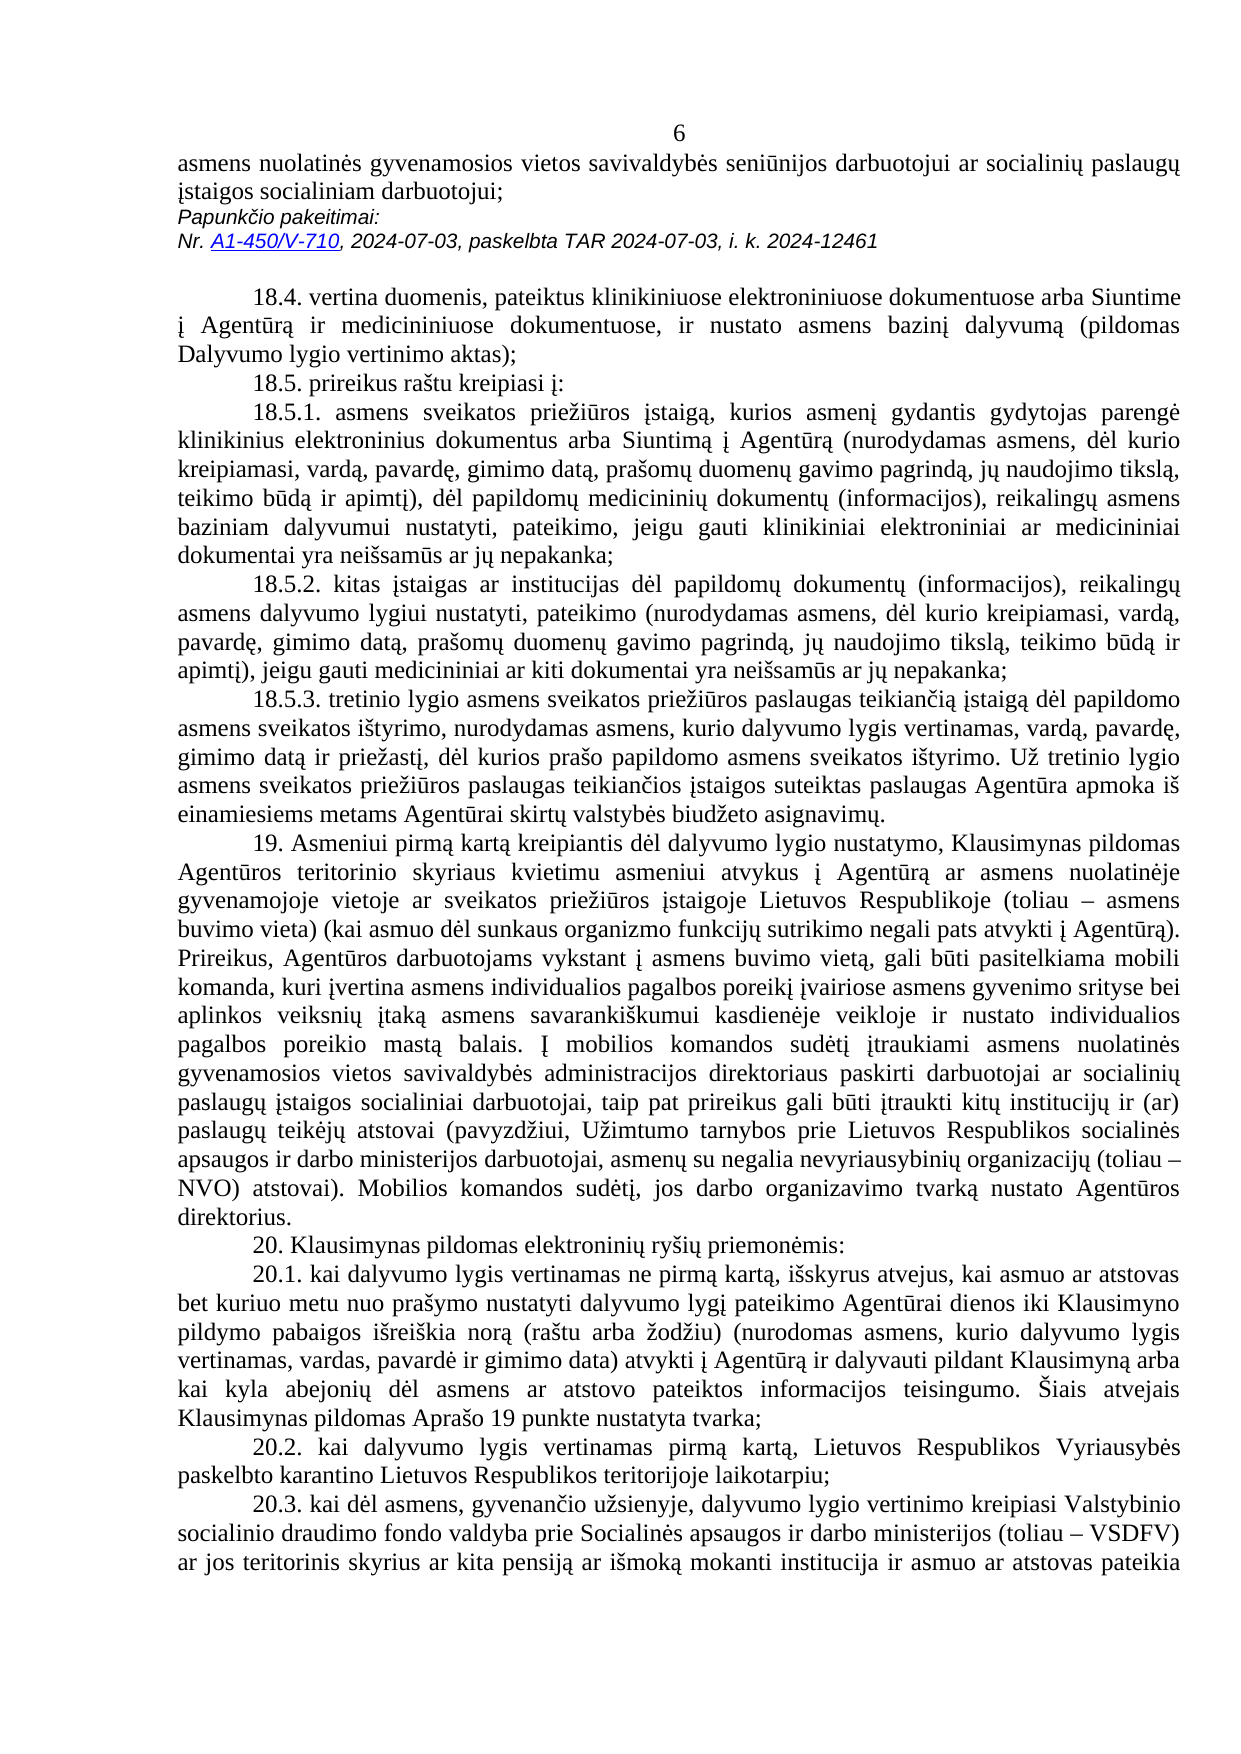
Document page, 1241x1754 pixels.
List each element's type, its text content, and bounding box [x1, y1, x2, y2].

text 20.2. kai dalyvumo lygis vertinamas pirmą kartą, Lietuvos Respublikos Vyriausybės paskelbto karantino Lietuvos Respublikos teritorijoje laikotarpiu; [177, 1432, 1181, 1489]
text 20.1. kai dalyvumo lygis vertinamas ne pirmą kartą, išskyrus atvejus, kai asmuo ar atstovas bet kuriuo metu nuo prašymo nustatyti dalyvumo lygį pateikimo Agentūrai dienos iki Klausimyno pildymo pabaigos išreiškia norą (raštu arba žodžiu) (nurodomas asmens, kurio dalyvumo lygis vertinamas, vardas, pavardė ir gimimo data) atvykti į Agentūrą ir dalyvauti pildant Klausimyną arba kai kyla abejonių dėl asmens ar atstovo pateiktos informacijos teisingumo. Šiais atvejais Klausimynas pildomas Aprašo 19 punkte nustatyta tvarka; [177, 1259, 1181, 1432]
text 18.4. vertina duomenis, pateiktus klinikiniuose elektroniniuose dokumentuose arba Siuntime į Agentūrą ir medicininiuose dokumentuose, ir nustato asmens bazinį dalyvumą (pildomas Dalyvumo lygio vertinimo aktas); [177, 282, 1181, 368]
text 18.5.2. kitas įstaigas ar institucijas dėl papildomų dokumentų (informacijos), reikalingų asmens dalyvumo lygiui nustatyti, pateikimo (nurodydamas asmens, dėl kurio kreipiamasi, vardą, pavardę, gimimo datą, prašomų duomenų gavimo pagrindą, jų naudojimo tikslą, teikimo būdą ir apimtį), jeigu gauti medicininiai ar kiti dokumentai yra neišsamūs ar jų nepakanka; [177, 569, 1181, 684]
text Nr. A1-450/V-710, 2024-07-03, paskelbta TAR 2024-07-03, i. k. 2024-12461 [177, 229, 1181, 253]
text 20. Klausimynas pildomas elektroninių ryšių priemonėmis: [177, 1231, 1181, 1259]
text Papunkčio pakeitimai: [177, 205, 1181, 229]
text 18.5.1. asmens sveikatos priežiūros įstaigą, kurios asmenį gydantis gydytojas parengė klinikinius elektroninius dokumentus arba Siuntimą į Agentūrą (nurodydamas asmens, dėl kurio kreipiamasi, vardą, pavardę, gimimo datą, prašomų duomenų gavimo pagrindą, jų naudojimo tikslą, teikimo būdą ir apimtį), dėl papildomų medicininių dokumentų (informacijos), reikalingų asmens baziniam dalyvumui nustatyti, pateikimo, jeigu gauti klinikiniai elektroniniai ar medicininiai dokumentai yra neišsamūs ar jų nepakanka; [177, 397, 1181, 569]
text 18.5. prireikus raštu kreipiasi į: [177, 368, 1181, 397]
text 18.5.3. tretinio lygio asmens sveikatos priežiūros paslaugas teikiančią įstaigą dėl papildomo asmens sveikatos ištyrimo, nurodydamas asmens, kurio dalyvumo lygis vertinamas, vardą, pavardę, gimimo datą ir priežastį, dėl kurios prašo papildomo asmens sveikatos ištyrimo. Už tretinio lygio asmens sveikatos priežiūros paslaugas teikiančios įstaigos suteiktas paslaugas Agentūra apmoka iš einamiesiems metams Agentūrai skirtų valstybės biudžeto asignavimų. [177, 684, 1181, 828]
text asmens nuolatinės gyvenamosios vietos savivaldybės seniūnijos darbuotojui ar socialinių paslaugų įstaigos socialiniam darbuotojui; [177, 148, 1181, 205]
text 19. Asmeniui pirmą kartą kreipiantis dėl dalyvumo lygio nustatymo, Klausimynas pildomas Agentūros teritorinio skyriaus kvietimu asmeniui atvykus į Agentūrą ar asmens nuolatinėje gyvenamojoje vietoje ar sveikatos priežiūros įstaigoje Lietuvos Respublikoje (toliau – asmens buvimo vieta) (kai asmuo dėl sunkaus organizmo funkcijų sutrikimo negali pats atvykti į Agentūrą). Prireikus, Agentūros darbuotojams vykstant į asmens buvimo vietą, gali būti pasitelkiama mobili komanda, kuri įvertina asmens individualios pagalbos poreikį įvairiose asmens gyvenimo srityse bei aplinkos veiksnių įtaką asmens savarankiškumui kasdienėje veikloje ir nustato individualios pagalbos poreikio mastą balais. Į mobilios komandos sudėtį įtraukiami asmens nuolatinės gyvenamosios vietos savivaldybės administracijos direktoriaus paskirti darbuotojai ar socialinių paslaugų įstaigos socialiniai darbuotojai, taip pat prireikus gali būti įtraukti kitų institucijų ir (ar) paslaugų teikėjų atstovai (pavyzdžiui, Užimtumo tarnybos prie Lietuvos Respublikos socialinės apsaugos ir darbo ministerijos darbuotojai, asmenų su negalia nevyriausybinių organizacijų (toliau – NVO) atstovai). Mobilios komandos sudėtį, jos darbo organizavimo tvarką nustato Agentūros direktorius. [177, 828, 1181, 1231]
text 20.3. kai dėl asmens, gyvenančio užsienyje, dalyvumo lygio vertinimo kreipiasi Valstybinio socialinio draudimo fondo valdyba prie Socialinės apsaugos ir darbo ministerijos (toliau – VSDFV) ar jos teritorinis skyrius ar kita pensiją ar išmoką mokanti institucija ir asmuo ar atstovas pateikia [177, 1489, 1181, 1576]
